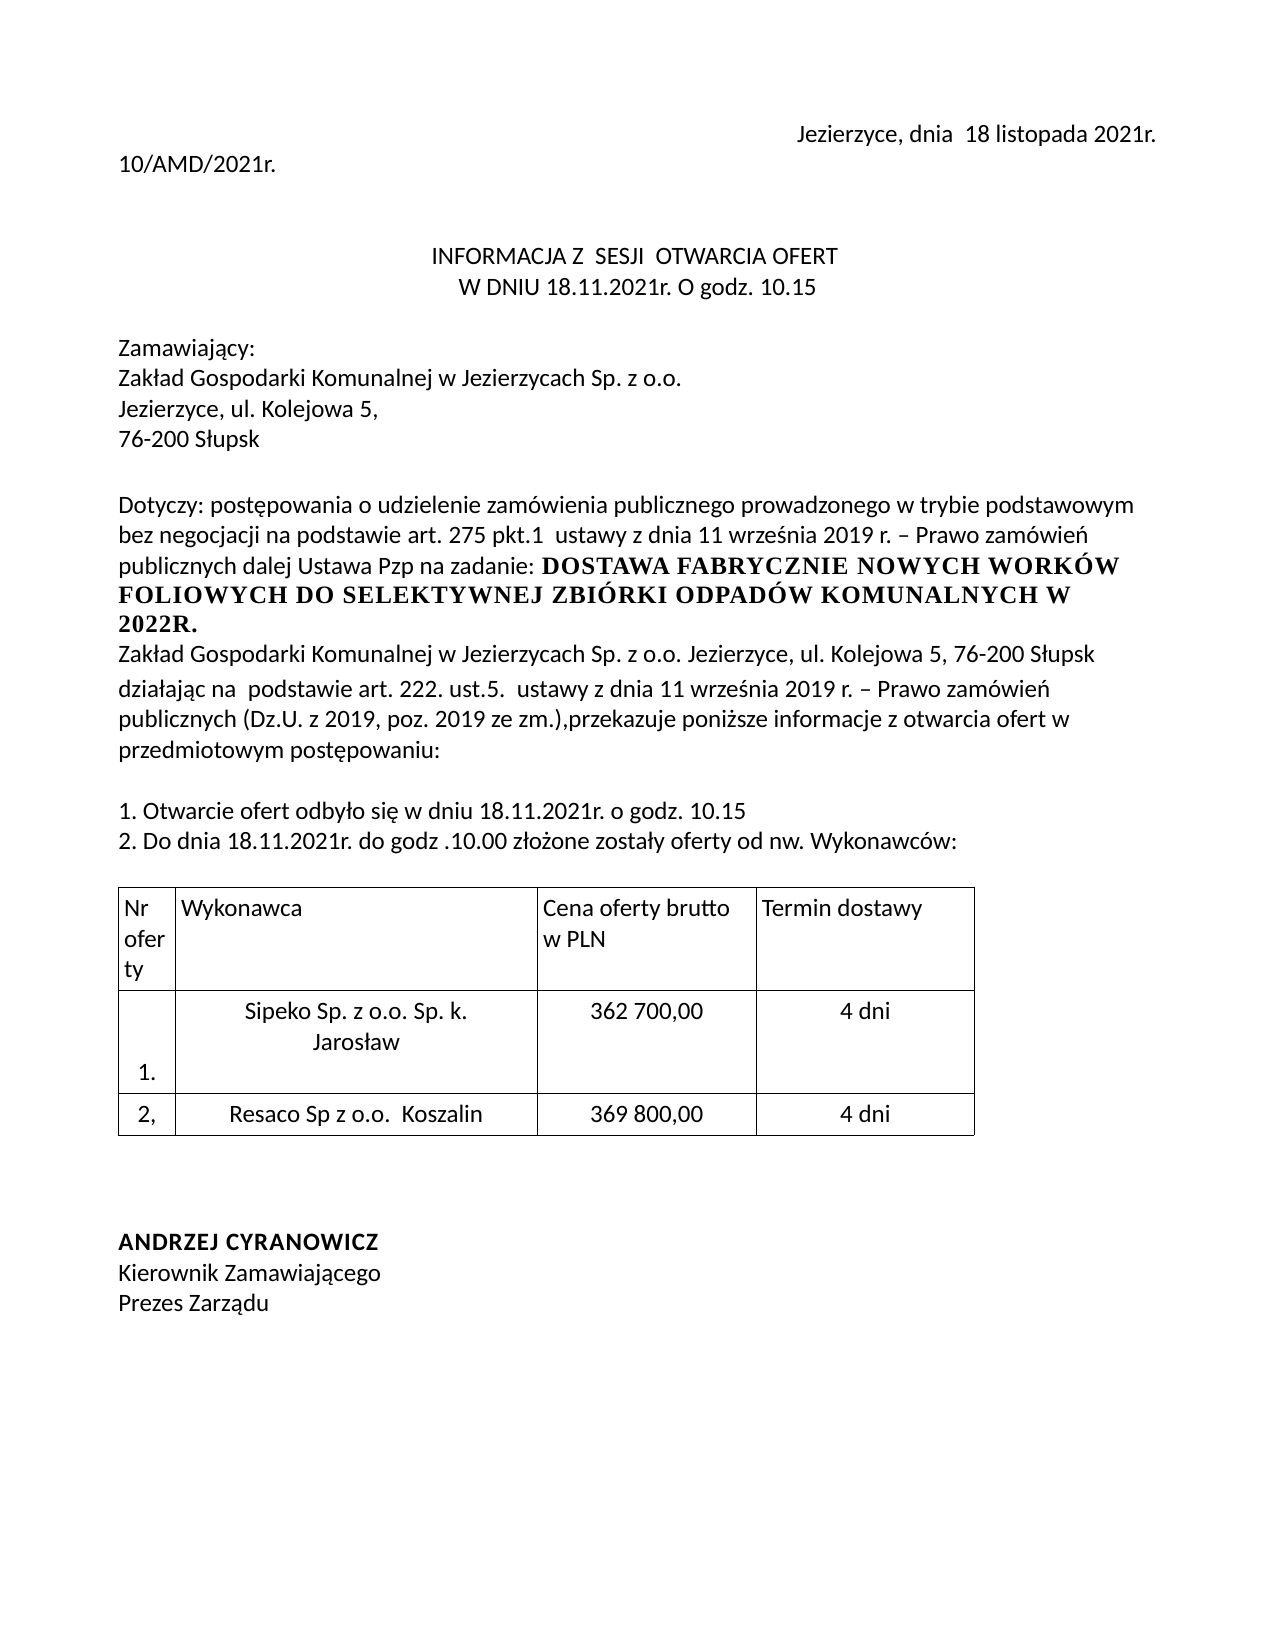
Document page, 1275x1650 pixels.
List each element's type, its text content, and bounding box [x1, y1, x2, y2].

table_cell 369 800,00 [538, 1094, 756, 1135]
text Jezierzyce, dnia 18 listopada 2021r. [118, 118, 1157, 149]
text działając na podstawie art. 222. ust.5. ustawy z dnia 11 września 2019 r. – Prawo zamówień publicznych (Dz.U. z 2019, poz. 2019 ze zm.),przekazuje poniższe informacje z otwarcia ofert w przedmiotowym postępowaniu: [118, 673, 1157, 764]
text Zamawiający: [118, 332, 1157, 362]
text Jezierzyce, ul. Kolejowa 5, [118, 393, 1157, 423]
text Kierownik Zamawiającego [118, 1257, 1157, 1288]
table_header Termin dostawy [757, 888, 974, 990]
text Zakład Gospodarki Komunalnej w Jezierzycach Sp. z o.o. [118, 362, 1157, 393]
table_header Cena oferty brutto w PLN [538, 888, 756, 990]
table_cell 362 700,00 [538, 991, 756, 1093]
text 1. Otwarcie ofert odbyło się w dniu 18.11.2021r. o godz. 10.15 [118, 795, 1157, 826]
text ANDRZEJ cYRANOWICZ [118, 1227, 1157, 1257]
text Prezes Zarządu [118, 1288, 1157, 1318]
table_cell 1. [119, 991, 175, 1093]
text Zakład Gospodarki Komunalnej w Jezierzycach Sp. z o.o. Jezierzyce, ul. Kolejowa 5, 76-200 Słupsk [118, 638, 1157, 668]
table_cell 2, [119, 1094, 175, 1135]
text INFORMACJA Z SESJI OTWARCIA OFERT [118, 240, 1157, 271]
text 76-200 Słupsk [118, 423, 1157, 454]
text 2. Do dnia 18.11.2021r. do godz .10.00 złożone zostały oferty od nw. Wykonawców: [118, 826, 1157, 856]
text 10/AMD/2021r. [118, 149, 1157, 179]
table_header Nr oferty [119, 888, 175, 990]
table_cell 4 dni [757, 991, 974, 1093]
table_header Wykonawca [176, 888, 537, 990]
text W DNIU 18.11.2021r. O godz. 10.15 [118, 271, 1157, 301]
table_cell Resaco Sp z o.o. Koszalin [176, 1094, 537, 1135]
text Dotyczy: postępowania o udzielenie zamówienia publicznego prowadzonego w trybie podstawowym bez negocjacji na podstawie art. 275 pkt.1 ustawy z dnia 11 września 2019 r. – Prawo zamówień publicznych dalej Ustawa Pzp na zadanie: DOSTAWA FABRYCZNIE NOWYCH WORKÓW FOLIOWYCH DO SELEKTYWNEJ ZBIÓRKI ODPADÓW KOMUNALNYCH W 2022R. [118, 489, 1157, 638]
table_cell Sipeko Sp. z o.o. Sp. k. Jarosław [176, 991, 537, 1093]
table_cell 4 dni [757, 1094, 974, 1135]
